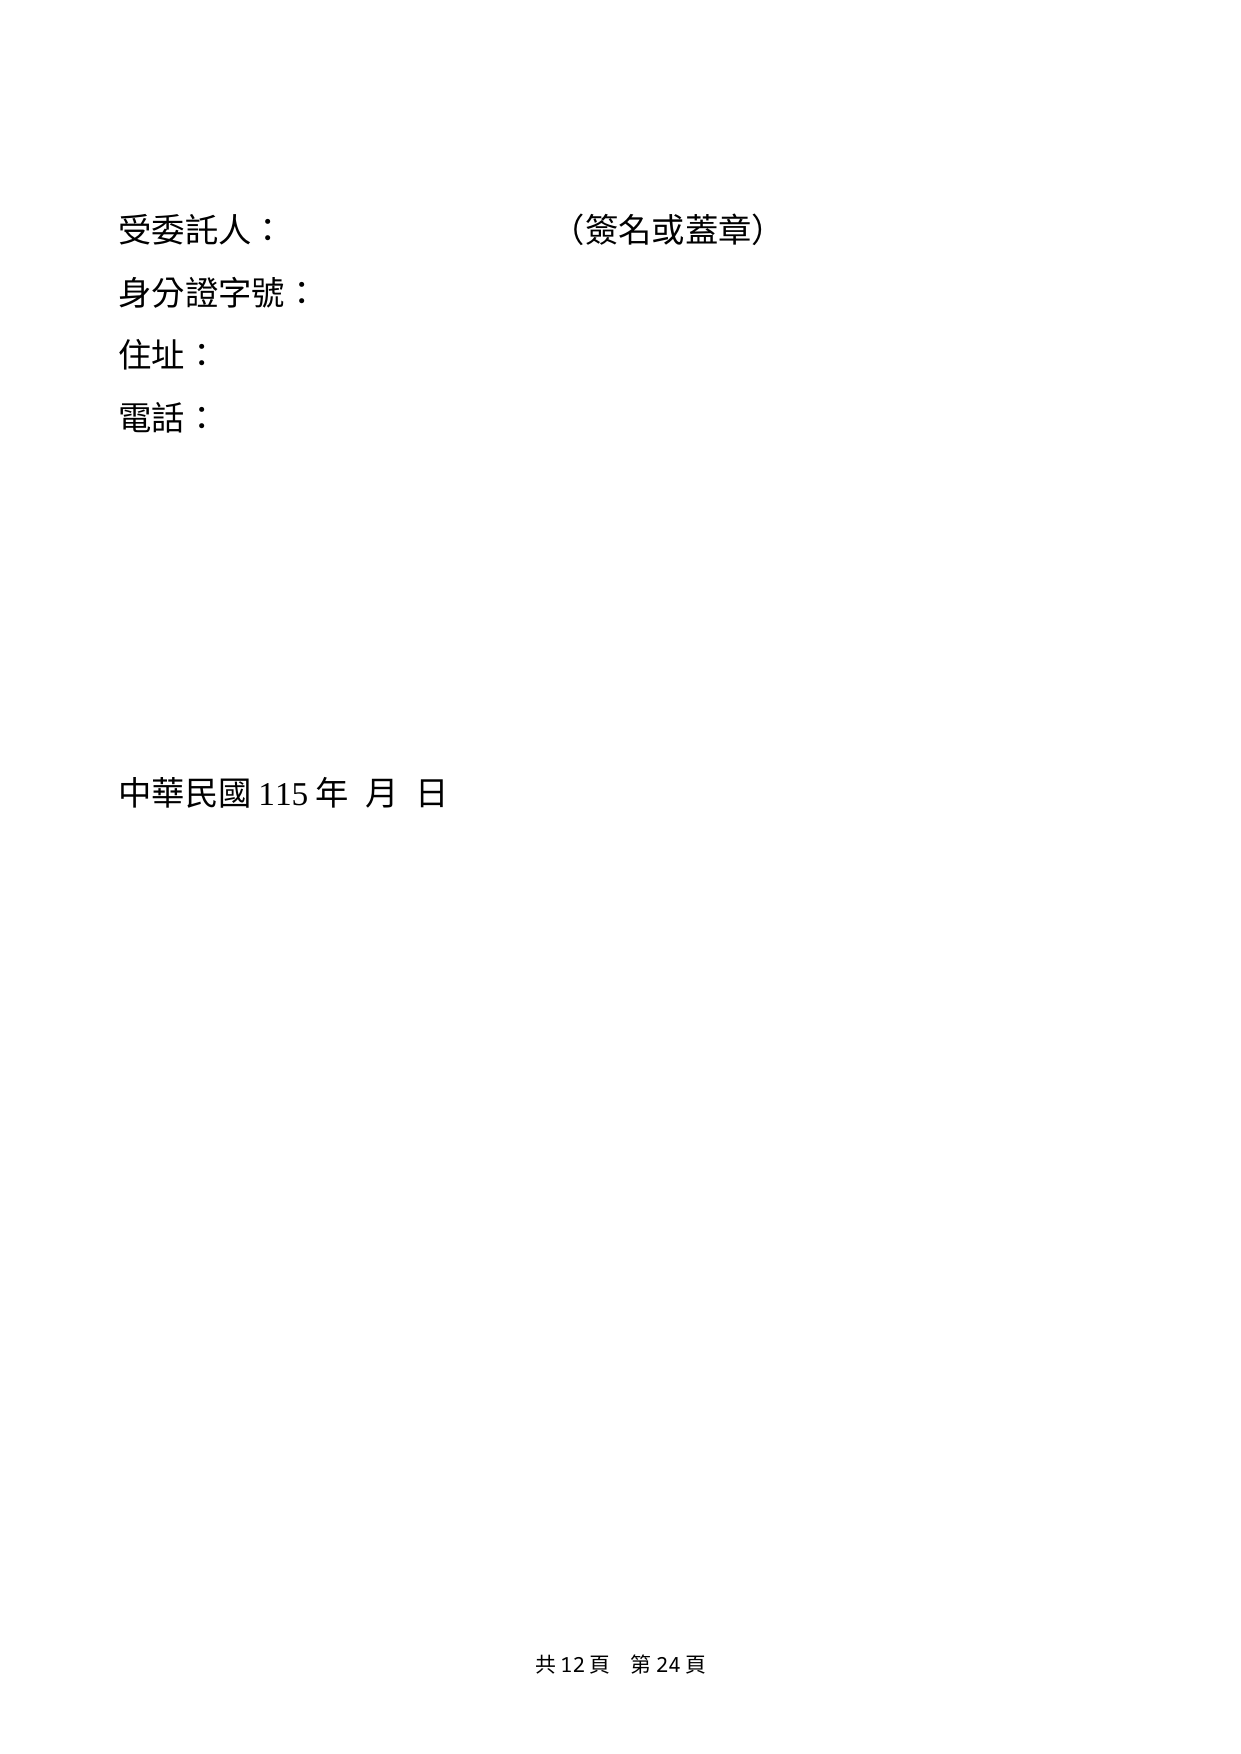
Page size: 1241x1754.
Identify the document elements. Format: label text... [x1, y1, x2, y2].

text 身分證字號： [118, 249, 1122, 311]
text 中華民國115年 月 日 [118, 749, 1122, 811]
text 受委託人： （簽名或蓋章） [118, 186, 1122, 249]
text 住址： [118, 311, 1122, 374]
text 電話： [118, 374, 1122, 436]
